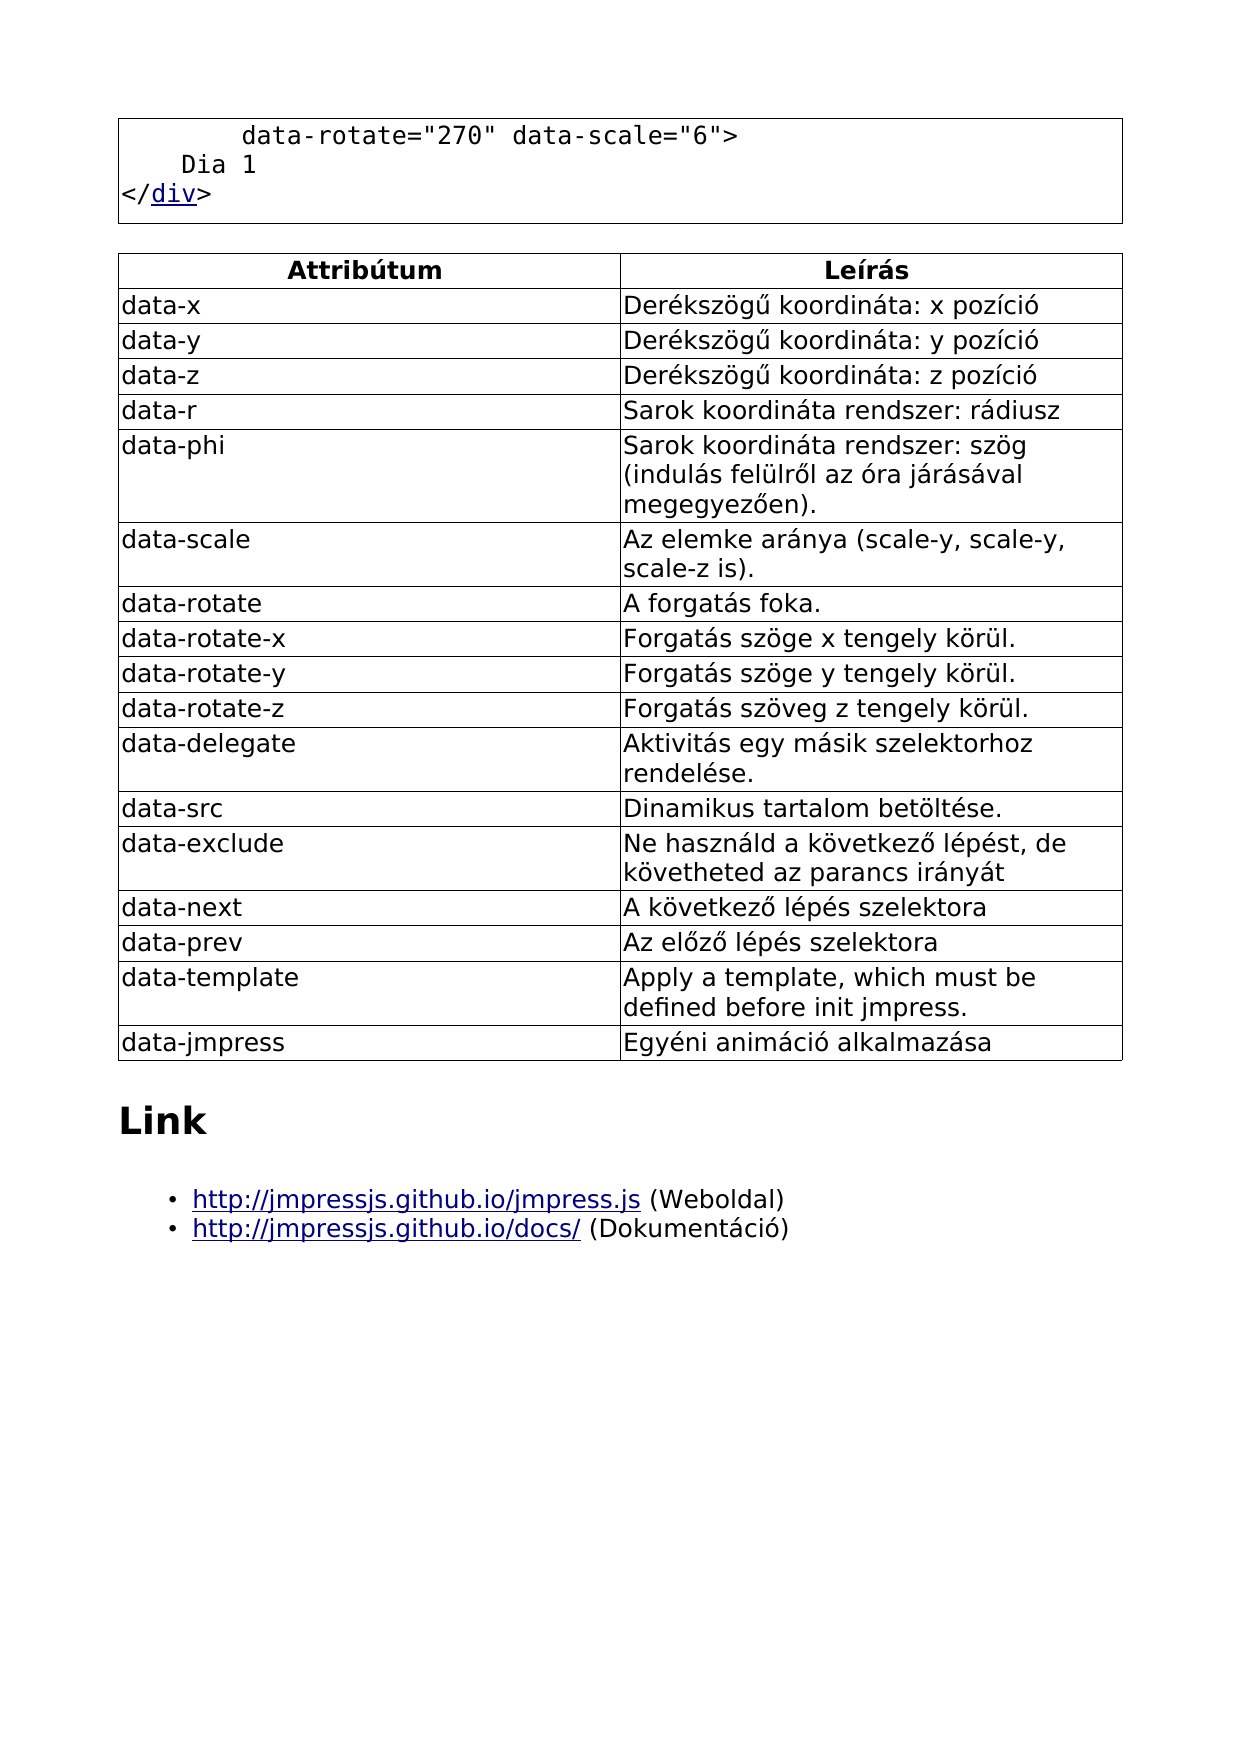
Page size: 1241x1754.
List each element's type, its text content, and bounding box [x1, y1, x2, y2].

table_cell data-phi [119, 430, 620, 522]
table_cell Derékszögű koordináta: x pozíció [621, 289, 1122, 323]
table_cell data-prev [119, 926, 620, 961]
table_cell Sarok koordináta rendszer: rádiusz [621, 395, 1122, 428]
subtitle Link [118, 1100, 1122, 1143]
list http://jmpressjs.github.io/jmpress.js (Weboldal) [177, 1185, 1122, 1214]
table_cell Sarok koordináta rendszer: szög (indulás felülről az óra járásával megegyezően). [621, 430, 1122, 522]
table_header data-rotate="270" data-scale="6"> Dia 1 </div> [119, 119, 1122, 223]
table_cell Apply a template, which must be defined before init jmpress. [621, 962, 1122, 1025]
table_cell Dinamikus tartalom betöltése. [621, 792, 1122, 826]
list http://jmpressjs.github.io/docs/ (Dokumentáció) [177, 1214, 1122, 1244]
table_cell data-z [119, 359, 620, 393]
table_header Leírás [621, 254, 1122, 288]
table_cell A következő lépés szelektora [621, 891, 1122, 925]
table_cell Forgatás szöveg z tengely körül. [621, 693, 1122, 727]
table_cell data-template [119, 962, 620, 1025]
table_cell data-jmpress [119, 1026, 620, 1060]
table_cell Az elemke aránya (scale-y, scale-y, scale-z is). [621, 523, 1122, 586]
table_cell Forgatás szöge y tengely körül. [621, 657, 1122, 692]
table_cell Derékszögű koordináta: z pozíció [621, 359, 1122, 393]
table_cell data-src [119, 792, 620, 826]
table_cell data-next [119, 891, 620, 925]
table_cell Az előző lépés szelektora [621, 926, 1122, 961]
table_cell Aktivitás egy másik szelektorhoz rendelése. [621, 728, 1122, 791]
table_cell data-y [119, 324, 620, 358]
table_cell data-rotate-z [119, 693, 620, 727]
table_cell Forgatás szöge x tengely körül. [621, 622, 1122, 656]
table_cell data-r [119, 395, 620, 428]
table_cell data-delegate [119, 728, 620, 791]
table_cell data-scale [119, 523, 620, 586]
table_cell data-rotate [119, 587, 620, 621]
table_header Attribútum [119, 254, 620, 288]
table_cell data-rotate-x [119, 622, 620, 656]
table_cell data-exclude [119, 827, 620, 890]
table_cell Derékszögű koordináta: y pozíció [621, 324, 1122, 358]
table_cell Ne használd a következő lépést, de követheted az parancs irányát [621, 827, 1122, 890]
table_cell Egyéni animáció alkalmazása [621, 1026, 1122, 1060]
table_cell data-rotate-y [119, 657, 620, 692]
table_cell A forgatás foka. [621, 587, 1122, 621]
table_cell data-x [119, 289, 620, 323]
